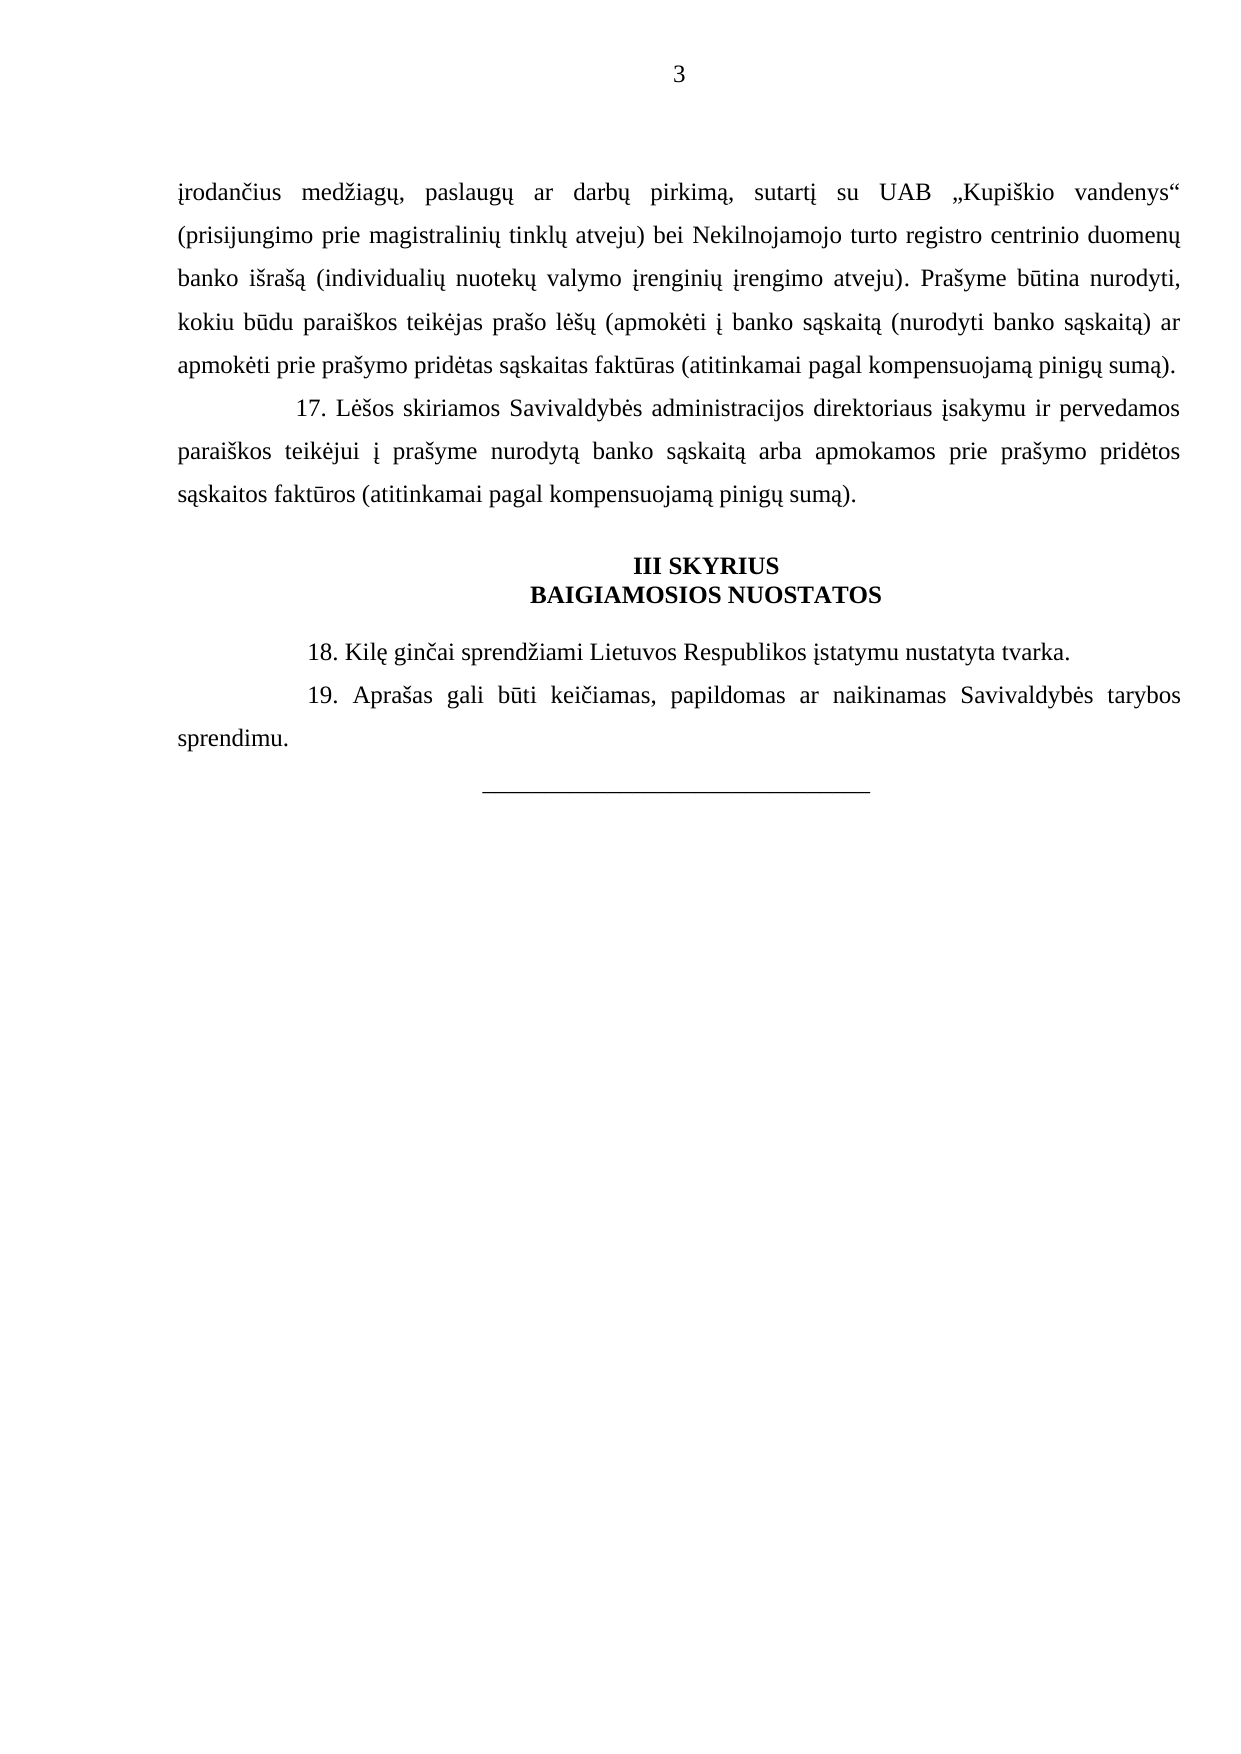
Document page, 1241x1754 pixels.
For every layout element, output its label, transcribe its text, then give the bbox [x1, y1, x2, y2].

text 18. Kilę ginčai sprendžiami Lietuvos Respublikos įstatymu nustatyta tvarka. [177, 637, 1235, 666]
text 17. Lėšos skiriamos Savivaldybės administracijos direktoriaus įsakymu ir pervedamos paraiškos teikėjui į prašyme nurodytą banko sąskaitą arba apmokamos prie prašymo pridėtos sąskaitos faktūros (atitinkamai pagal kompensuojamą pinigų sumą). [177, 393, 1181, 508]
text 19. Aprašas gali būti keičiamas, papildomas ar naikinamas Savivaldybės tarybos sprendimu. [177, 680, 1182, 752]
text įrodančius medžiagų, paslaugų ar darbų pirkimą, sutartį su UAB „Kupiškio vandenys“ (prisijungimo prie magistralinių tinklų atveju) bei Nekilnojamojo turto registro centrinio duomenų banko išrašą (individualių nuotekų valymo įrenginių įrengimo atveju). Prašyme būtina nurodyti, kokiu būdu paraiškos teikėjas prašo lėšų (apmokėti į banko sąskaitą (nurodyti banko sąskaitą) ar apmokėti prie prašymo pridėtas sąskaitas faktūras (atitinkamai pagal kompensuojamą pinigų sumą). [177, 177, 1181, 378]
text BAIGIAMOSIOS NUOSTATOS [177, 580, 1235, 608]
text _______________________________ [177, 767, 1181, 795]
text III SKYRIUS [177, 551, 1235, 580]
